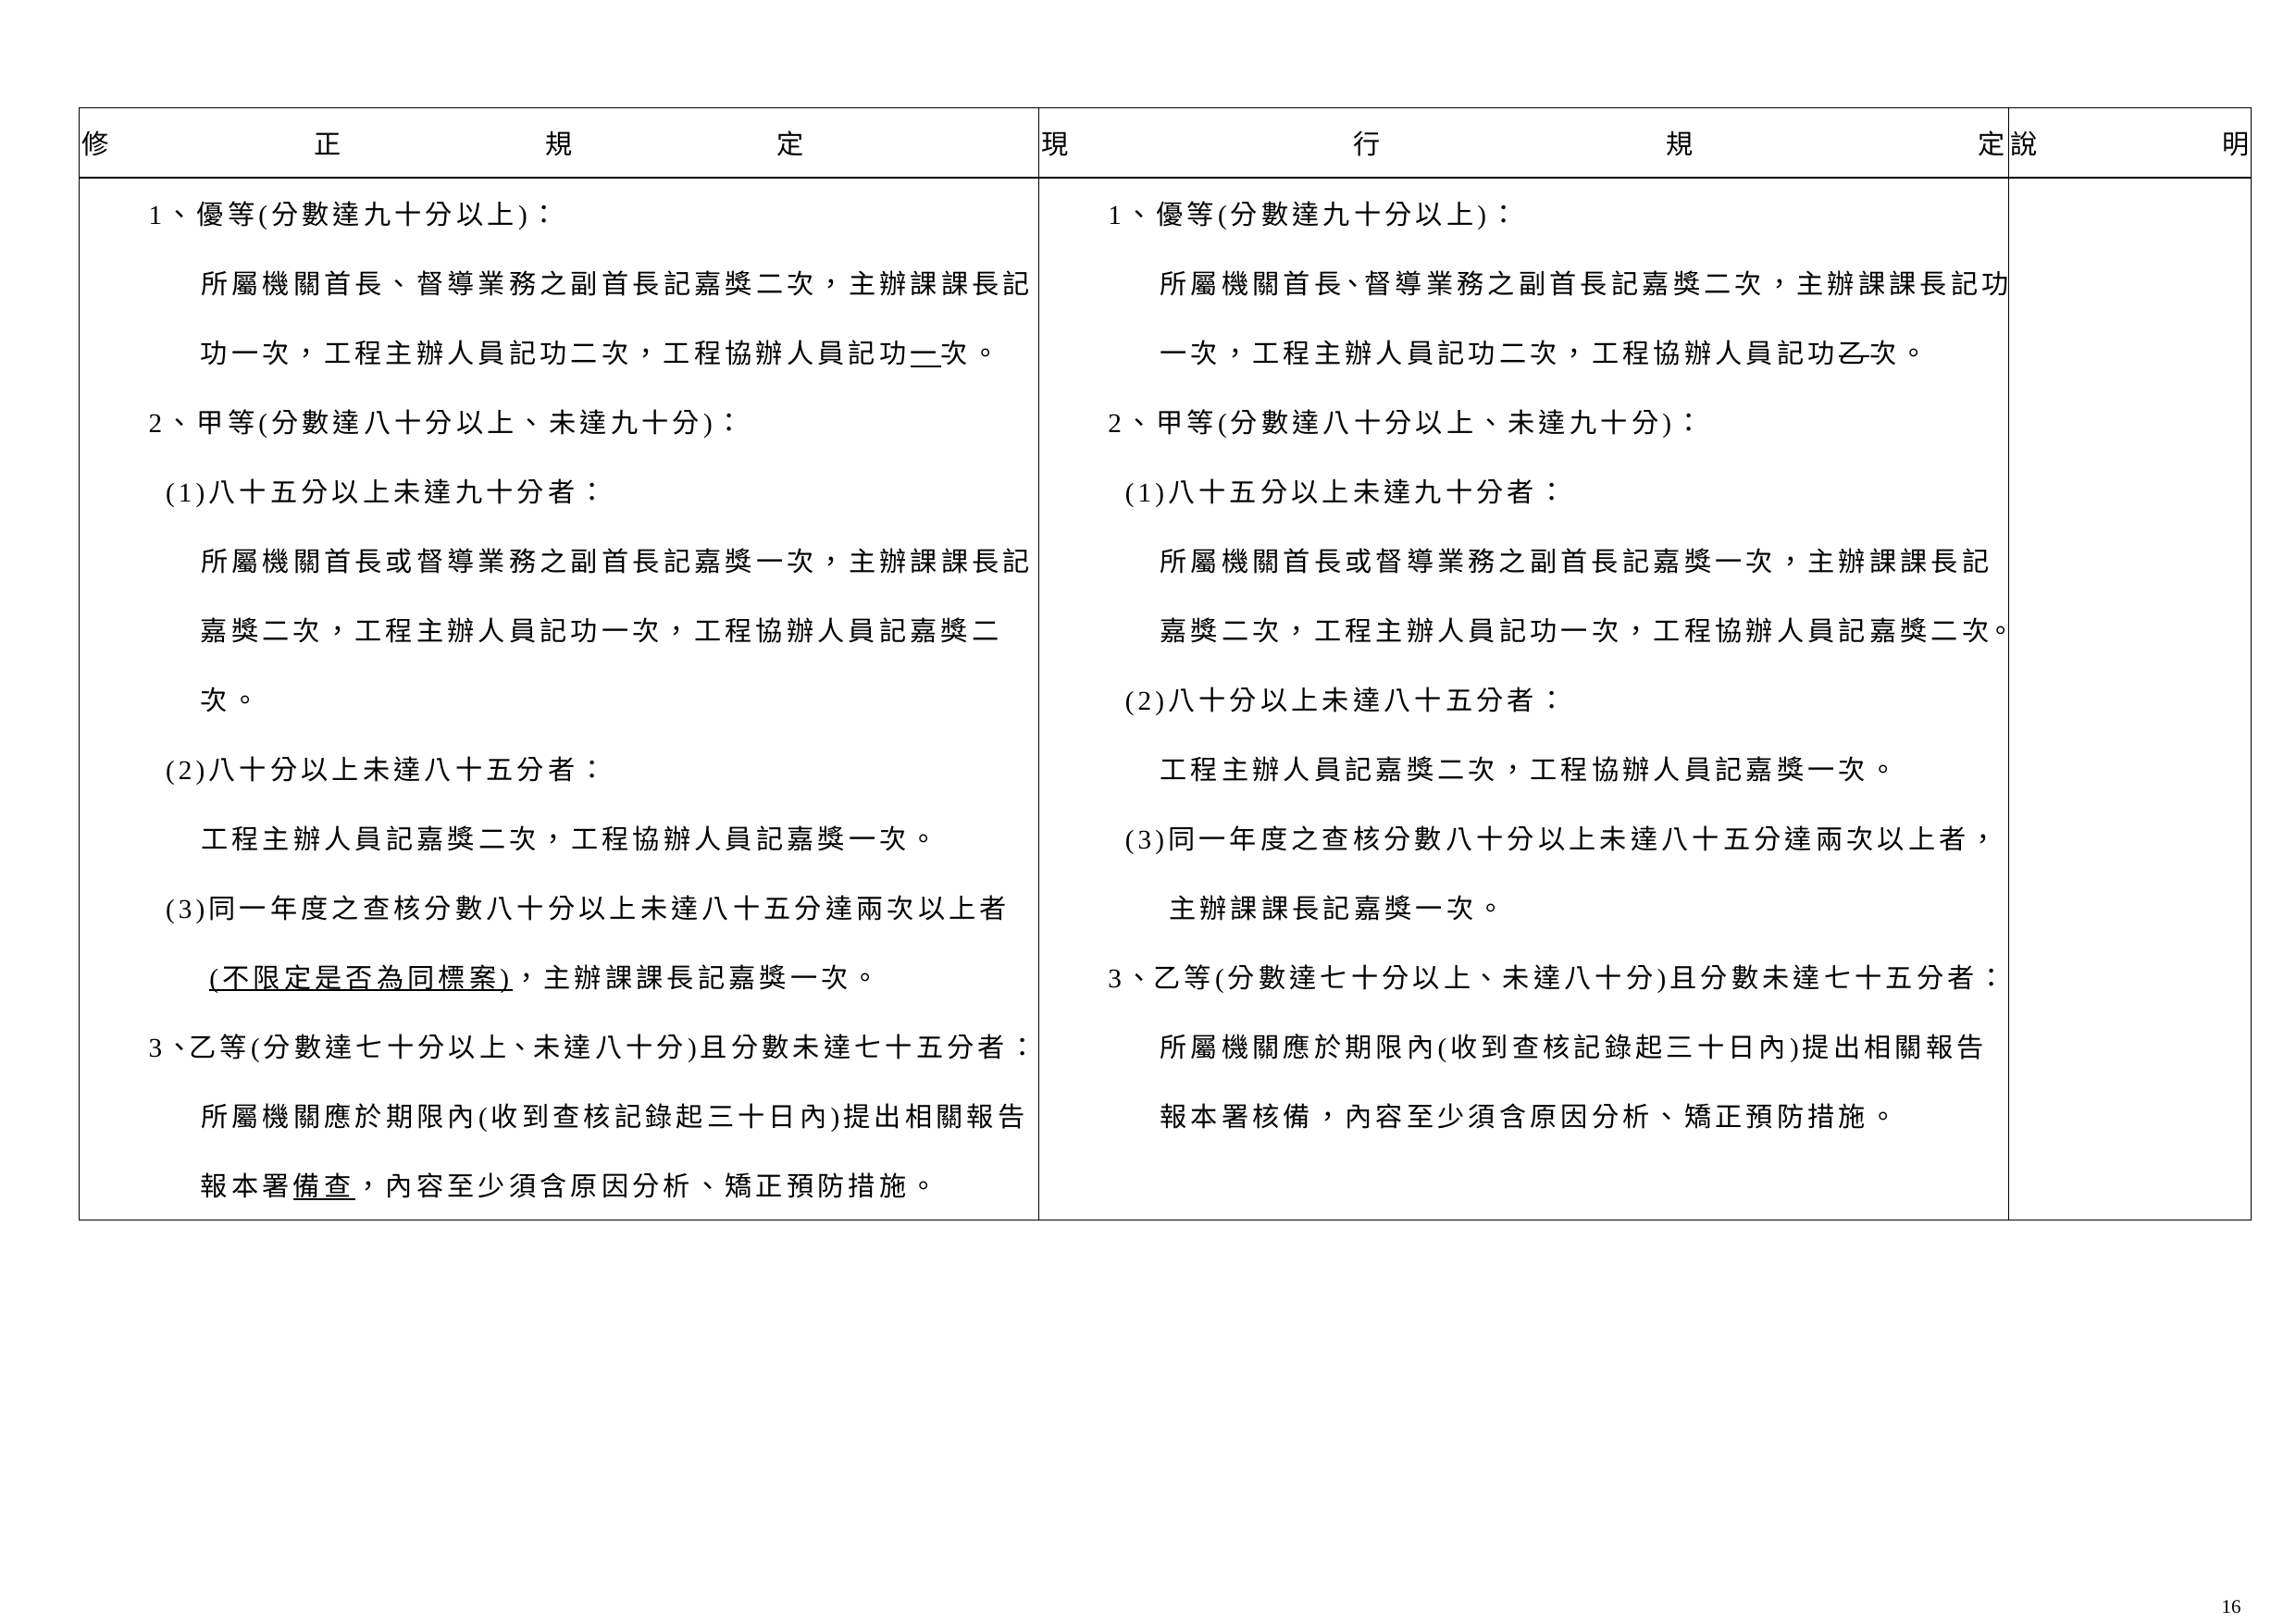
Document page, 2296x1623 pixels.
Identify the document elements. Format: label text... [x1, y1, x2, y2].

table_header 現行規定 [1039, 108, 2008, 177]
table_cell 獎懲 (一)所屬機關接受本署工程督導小組督導，依據督導成績及缺失改善情形，建議獎懲如下： 1、督導分數達八十五分以上者，建議所屬機關首長、督導業務之副首長記嘉獎一次，主辦課課長記嘉獎一次，工程主辦人員記嘉獎二次，協辦人員記嘉獎一次。 2、督導分數達八十三分以上、未達八十五分者，工程主辦人員記嘉獎一次，協辦人員記嘉獎一次。 3、督導分數未達七十分者，機關首長、督導業務之副首長記申誡一次，主辦課課長記申誡一次，工程主辦人員記申誡二次，協辦人員記申誡一次，如有非可歸責前述人員之事由，不辦理前述人員獎懲者，應報署同意。 4、依據工程督導成果評估各受督導單位執行成效之優劣，對相關人員予以適當獎懲；不符合事項逾期未改善完成者，應檢討責任歸屬並對相關人員予以適當懲處。 5、廠商未依圖說施工、工程品質不良、不符合事項未符合規定辦理或逾期未改善完成者，依契約規定辦理。 (二)經上級單位查核後，依據查核成績及缺失改善情形，建議獎懲如下： 1、優等(分數達九十分以上)： 所屬機關首長、督導業務之副首長記嘉獎二次，主辦課課長記功一次，工程主辦人員記功二次，工程協辦人員記功乙次。 2、甲等(分數達八十分以上、未達九十分)： (1)八十五分以上未達九十分者： 所屬機關首長或督導業務之副首長記嘉獎一次，主辦課課長記嘉獎二次，工程主辦人員記功一次，工程協辦人員記嘉獎二次。 (2)八十分以上未達八十五分者： 工程主辦人員記嘉獎二次，工程協辦人員記嘉獎一次。 (3)同一年度之查核分數八十分以上未達八十五分達兩次以上者，主辦課課長記嘉獎一次。 3、乙等(分數達七十分以上、未達八十分)且分數未達七十五分者： 所屬機關應於期限內(收到查核記錄起三十日內)提出相關報告報本署核備，內容至少須含原因分析、矯正預防措施。 [1039, 179, 2008, 1219]
table_header 修正規定 [80, 108, 1038, 177]
table_cell 點次調整。 文字修正。 因主辦課課長非工程主辦人員，爰加強說明其受查核成績兩次以上非指同一件標案。 [2009, 179, 2251, 1219]
table_cell 1、優等(分數達九十分以上)： 所屬機關首長、督導業務之副首長記嘉獎二次，主辦課課長記功一次，工程主辦人員記功二次，工程協辦人員記功一次。 2、甲等(分數達八十分以上、未達九十分)： (1)八十五分以上未達九十分者： 所屬機關首長或督導業務之副首長記嘉獎一次，主辦課課長記嘉獎二次，工程主辦人員記功一次，工程協辦人員記嘉獎二次。 (2)八十分以上未達八十五分者： 工程主辦人員記嘉獎二次，工程協辦人員記嘉獎一次。 (3)同一年度之查核分數八十分以上未達八十五分達兩次以上者(不限定是否為同標案)，主辦課課長記嘉獎一次。 3、乙等(分數達七十分以上、未達八十分)且分數未達七十五分者： 所屬機關應於期限內(收到查核記錄起三十日內)提出相關報告報本署備查，內容至少須含原因分析、矯正預防措施。 [80, 179, 1038, 1219]
table_header 說明 [2009, 108, 2251, 177]
